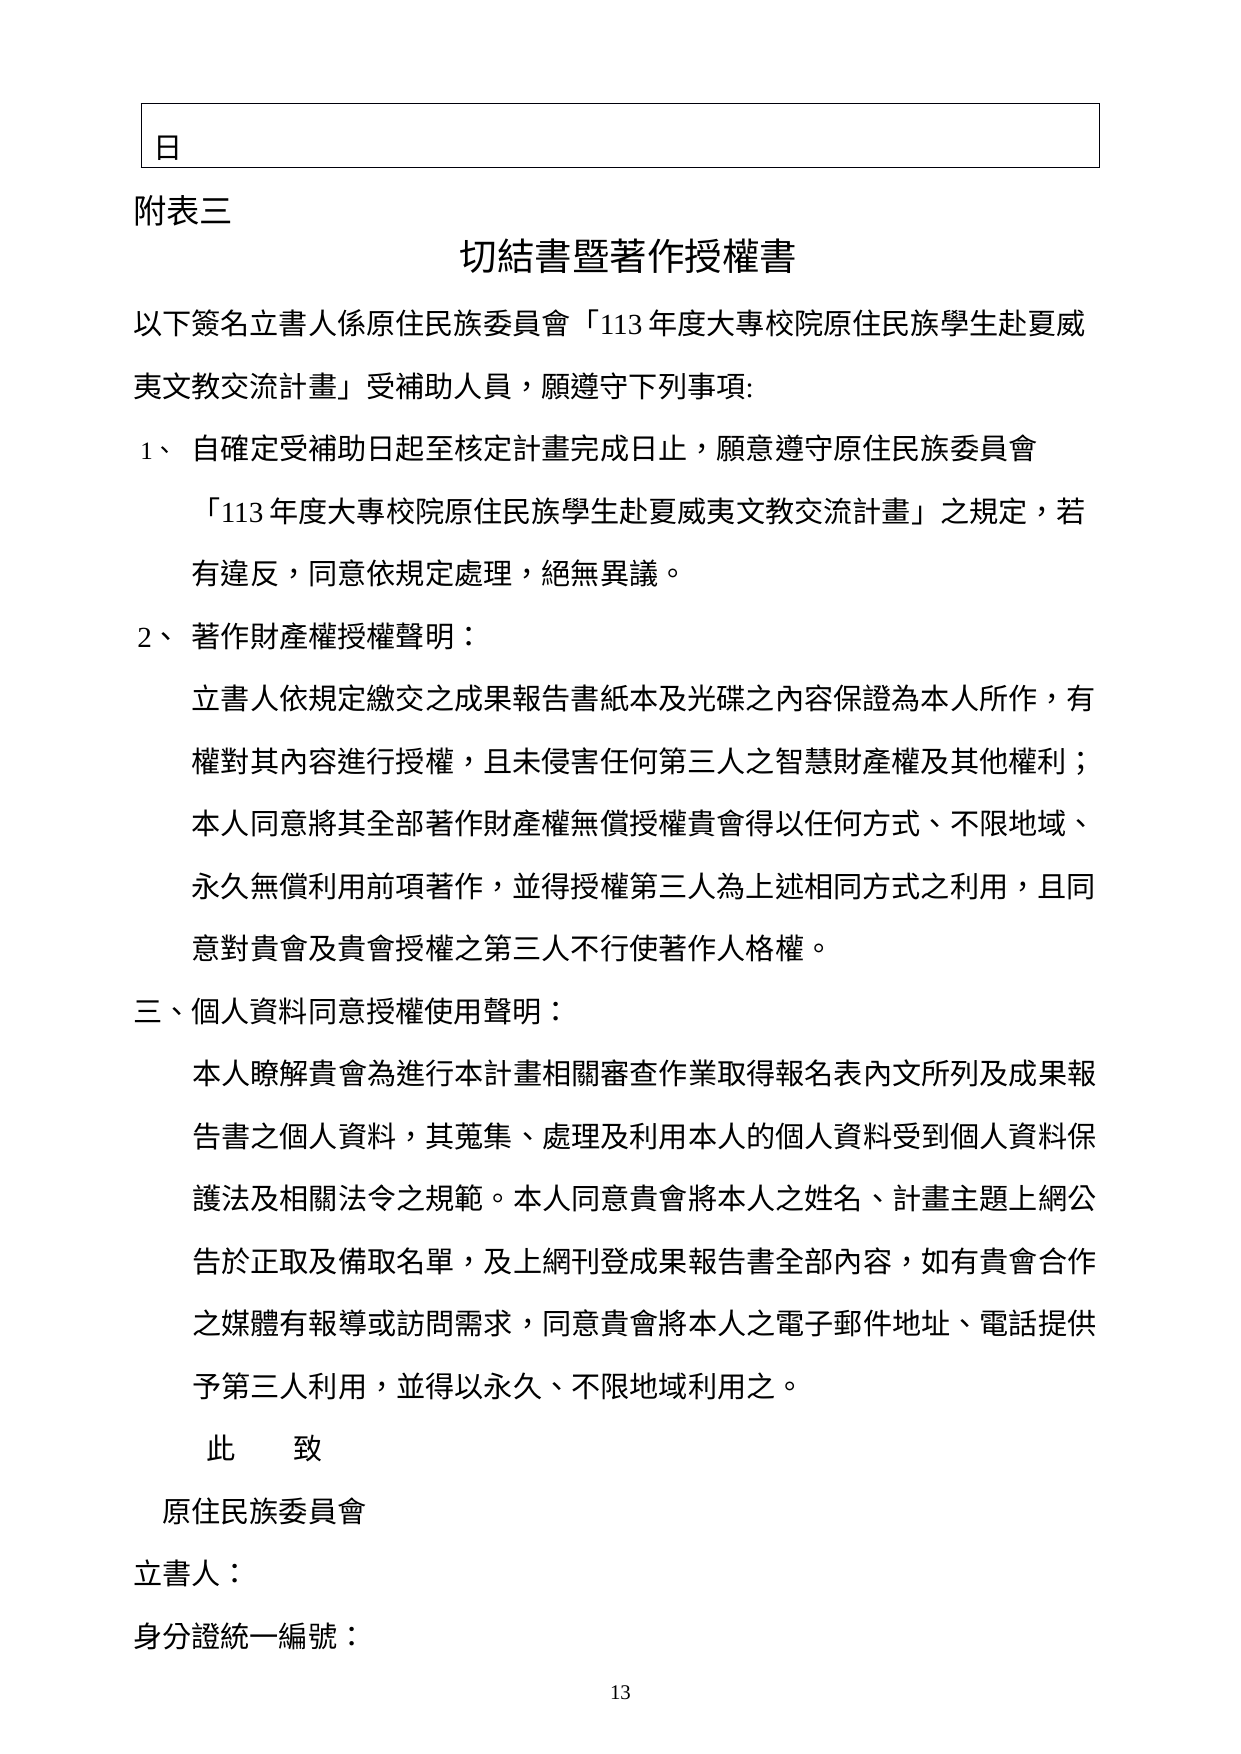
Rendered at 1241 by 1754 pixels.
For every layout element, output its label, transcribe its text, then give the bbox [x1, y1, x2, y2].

text 本人瞭解貴會為進行本計畫相關審查作業取得報名表內文所列及成果報告書之個人資料，其蒐集、處理及利用本人的個人資料受到個人資料保護法及相關法令之規範。本人同意貴會將本人之姓名、計畫主題上網公告於正取及備取名單，及上網刊登成果報告書全部內容，如有貴會合作之媒體有報導或訪問需求，同意貴會將本人之電子郵件地址、電話提供予第三人利用，並得以永久、不限地域利用之。 [192, 1030, 1107, 1405]
list 自確定受補助日起至核定計畫完成日止，願意遵守原住民族委員會「113年度大專校院原住民族學生赴夏威夷文教交流計畫」之規定，若有違反，同意依規定處理，絕無異議。 [159, 405, 1107, 593]
text 原住民族委員會 [133, 1468, 1107, 1530]
list 著作財產權授權聲明： [159, 593, 1107, 655]
text 切結書暨著作授權書 [133, 230, 1123, 280]
text 立書人： [133, 1530, 1107, 1593]
text 附表三 [133, 168, 1107, 230]
text 以下簽名立書人係原住民族委員會「113年度大專校院原住民族學生赴夏威夷文教交流計畫」受補助人員，願遵守下列事項: [133, 280, 1107, 405]
text 身分證統一編號： [133, 1593, 1107, 1655]
text 立書人依規定繳交之成果報告書紙本及光碟之內容保證為本人所作，有權對其內容進行授權，且未侵害任何第三人之智慧財產權及其他權利；本人同意將其全部著作財產權無償授權貴會得以任何方式、不限地域、永久無償利用前項著作，並得授權第三人為上述相同方式之利用，且同意對貴會及貴會授權之第三人不行使著作人格權。 [191, 655, 1107, 968]
text 三、個人資料同意授權使用聲明： [133, 968, 1107, 1030]
table_cell 日 [142, 104, 1099, 167]
text 此 致 [133, 1405, 1107, 1468]
